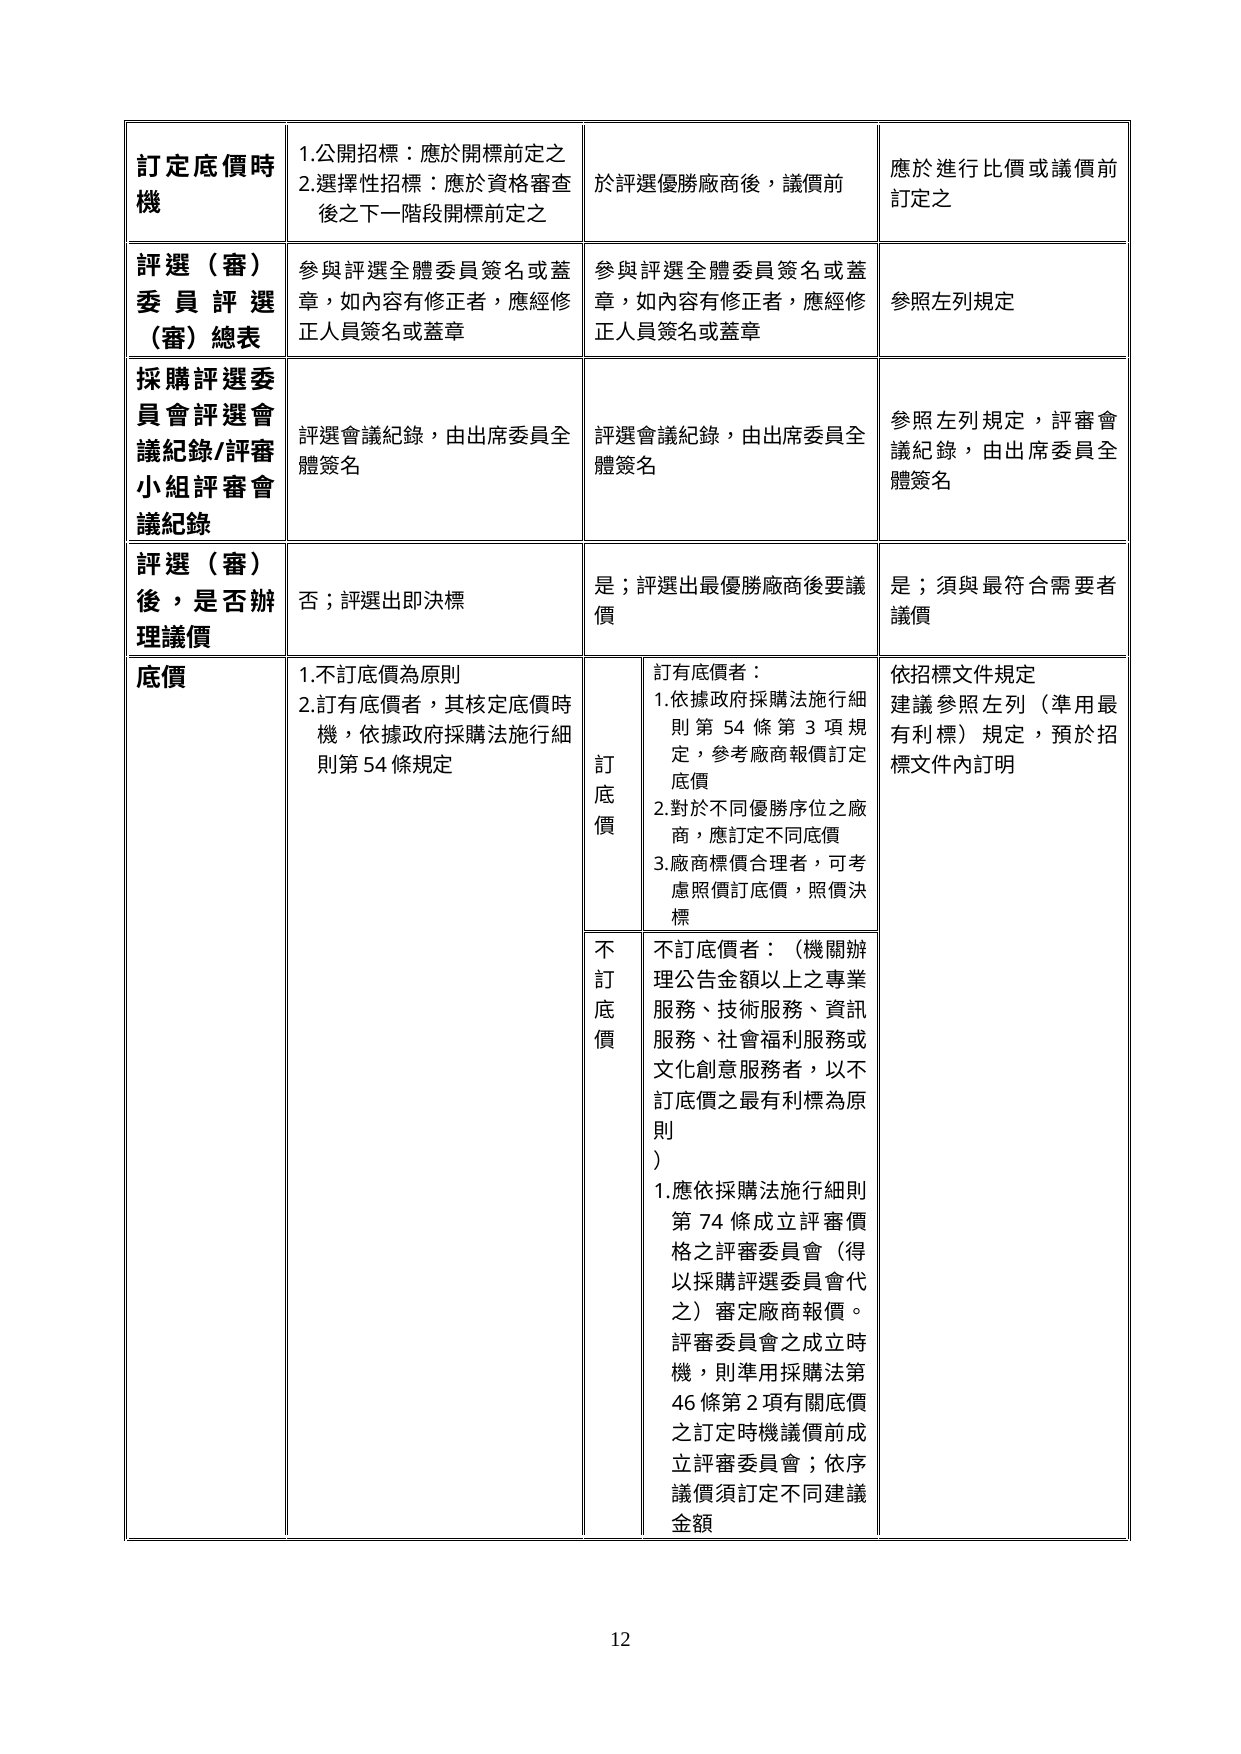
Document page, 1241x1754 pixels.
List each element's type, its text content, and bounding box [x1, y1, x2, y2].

table_cell 訂有底價者： 1.依據政府採購法施行細則第54條第3項規定，參考廠商報價訂定底價 2.對於不同優勝序位之廠商，應訂定不同底價 3.廠商標價合理者，可考慮照價訂底價，照價決標 [644, 658, 877, 930]
table_cell 採購評選委員會評選會議紀錄/評審小組評審會議紀錄 [125, 356, 287, 540]
table_cell 1.公開招標：應於開標前定之 2.選擇性招標：應於資格審查後之下一階段開標前定之 [287, 123, 583, 241]
table_cell 訂底價 [585, 658, 641, 930]
table_cell 底價 [127, 655, 287, 1537]
table_cell 1.不訂底價為原則 2.訂有底價者，其核定底價時機，依據政府採購法施行細則第54條規定 [287, 658, 583, 1537]
table_cell 參與評選全體委員簽名或蓋章，如內容有修正者，應經修正人員簽名或蓋章 [585, 244, 877, 356]
table_cell 否；評選出即決標 [288, 544, 582, 655]
table_cell 是；評選出最優勝廠商後要議價 [585, 544, 877, 655]
table_cell 是；須與最符合需要者議價 [879, 540, 1129, 655]
table_cell 參與評選全體委員簽名或蓋章，如內容有修正者，應經修正人員簽名或蓋章 [288, 244, 582, 356]
table_cell 應於進行比價或議價前訂定之 [879, 123, 1128, 241]
table_cell 於評選優勝廠商後，議價前 [583, 123, 878, 241]
table_cell 訂定底價時機 [125, 121, 287, 241]
table_cell 參照左列規定 [879, 241, 1129, 356]
table_cell 評選會議紀錄，由出席委員全體簽名 [585, 359, 877, 540]
table_cell 評選（審）後，是否辦理議價 [125, 540, 287, 655]
table_cell 評選（審）委員評選（審）總表 [125, 241, 287, 356]
table_cell 評選會議紀錄，由出席委員全體簽名 [288, 359, 582, 540]
table_cell 不訂底價 [583, 933, 642, 1537]
table_cell 不訂底價者：（機關辦理公告金額以上之專業服務、技術服務、資訊服務、社會福利服務或文化創意服務者，以不訂底價之最有利標為原則 ） 1.應依採購法施行細則第74條成立評審價格之評審委員會（得以採購評選委員會代之）審定廠商報價。評審委員會之成立時機，則準用採購法第46條第2項有關底價之訂定時機議價前成立評審委員會；依序議價須訂定不同建議金額 [642, 933, 878, 1537]
table_cell 依招標文件規定 建議參照左列（準用最有利標）規定，預於招標文件內訂明 [879, 655, 1128, 1537]
table_cell 參照左列規定，評審會議紀錄，由出席委員全體簽名 [879, 356, 1129, 540]
